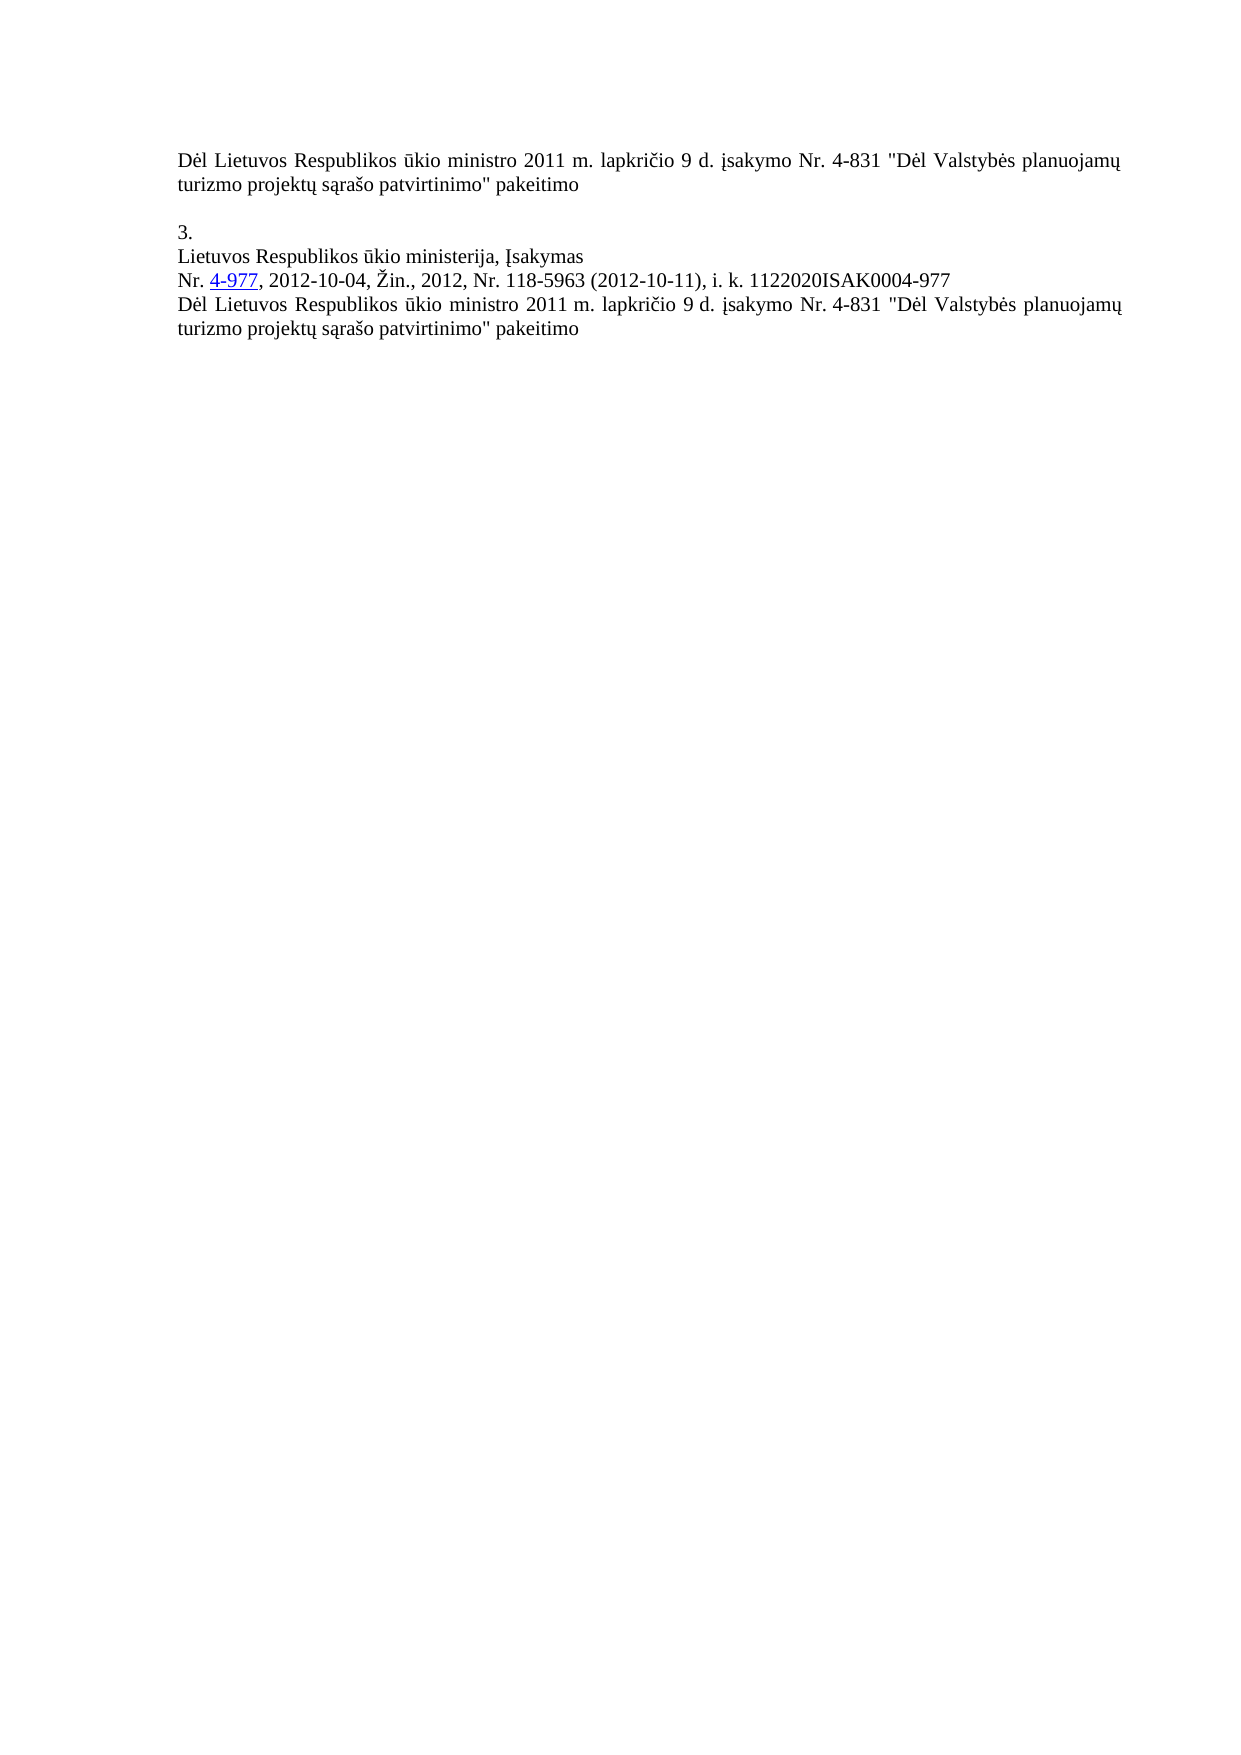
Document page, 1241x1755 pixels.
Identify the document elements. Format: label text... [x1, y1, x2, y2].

text 3. [177, 220, 1122, 244]
text Lietuvos Respublikos ūkio ministerija, Įsakymas [177, 244, 1122, 268]
text Nr. 4-977, 2012-10-04, Žin., 2012, Nr. 118-5963 (2012-10-11), i. k. 1122020ISAK0004-977 [177, 268, 1122, 292]
text Dėl Lietuvos Respublikos ūkio ministro 2011 m. lapkričio 9 d. įsakymo Nr. 4-831 "Dėl Valstybės planuojamų turizmo projektų sąrašo patvirtinimo" pakeitimo [177, 292, 1122, 340]
text Dėl Lietuvos Respublikos ūkio ministro 2011 m. lapkričio 9 d. įsakymo Nr. 4-831 "Dėl Valstybės planuojamų turizmo projektų sąrašo patvirtinimo" pakeitimo [177, 148, 1122, 196]
